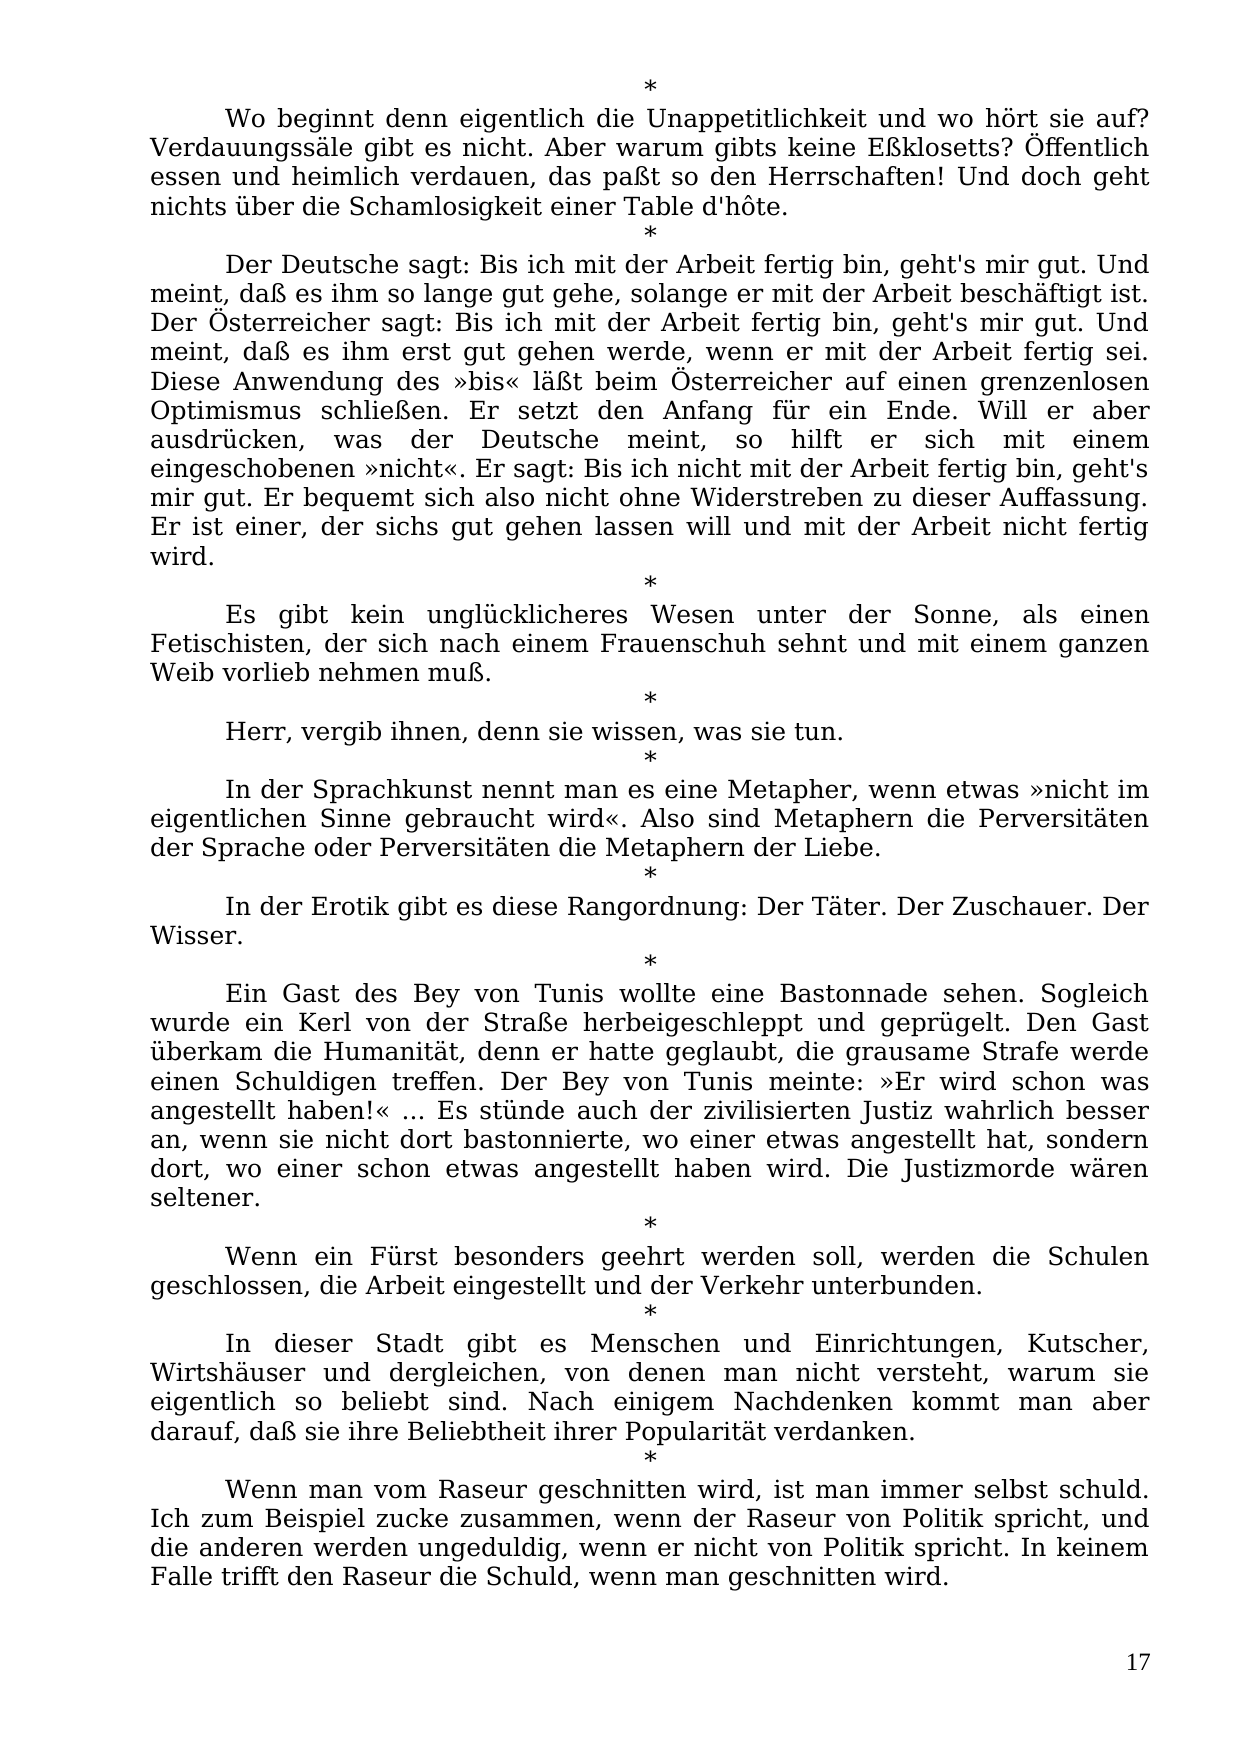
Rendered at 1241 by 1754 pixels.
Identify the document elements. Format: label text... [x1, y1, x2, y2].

text * [150, 221, 1151, 250]
text * [150, 746, 1151, 775]
text Wenn ein Fürst besonders geehrt werden soll, werden die Schulen geschlossen, die Arbeit eingestellt und der Verkehr unterbunden. [150, 1242, 1151, 1300]
text * [150, 950, 1151, 979]
text * [150, 571, 1151, 600]
text * [150, 687, 1151, 717]
text In der Erotik gibt es diese Rangordnung: Der Täter. Der Zuschauer. Der Wisser. [150, 892, 1151, 950]
text * [150, 1300, 1151, 1329]
text Herr, vergib ihnen, denn sie wissen, was sie tun. [150, 717, 1151, 746]
text Wo beginnt denn eigentlich die Unappetitlichkeit und wo hört sie auf? Verdauungssäle gibt es nicht. Aber warum gibts keine Eßklosetts? Öffentlich essen und heimlich verdauen, das paßt so den Herrschaften! Und doch geht nichts über die Schamlosigkeit einer Table d'hôte. [150, 104, 1151, 221]
text Ein Gast des Bey von Tunis wollte eine Bastonnade sehen. Sogleich wurde ein Kerl von der Straße herbeigeschleppt und geprügelt. Den Gast überkam die Humanität, denn er hatte geglaubt, die grausame Strafe werde einen Schuldigen treffen. Der Bey von Tunis meinte: »Er wird schon was angestellt haben!« ... Es stünde auch der zivilisierten Justiz wahrlich besser an, wenn sie nicht dort bastonnierte, wo einer etwas angestellt hat, sondern dort, wo einer schon etwas angestellt haben wird. Die Justizmorde wären seltener. [150, 979, 1151, 1212]
text Der Deutsche sagt: Bis ich mit der Arbeit fertig bin, geht's mir gut. Und meint, daß es ihm so lange gut gehe, solange er mit der Arbeit beschäftigt ist. Der Österreicher sagt: Bis ich mit der Arbeit fertig bin, geht's mir gut. Und meint, daß es ihm erst gut gehen werde, wenn er mit der Arbeit fertig sei. Diese Anwendung des »bis« läßt beim Österreicher auf einen grenzenlosen Optimismus schließen. Er setzt den Anfang für ein Ende. Will er aber ausdrücken, was der Deutsche meint, so hilft er sich mit einem eingeschobenen »nicht«. Er sagt: Bis ich nicht mit der Arbeit fertig bin, geht's mir gut. Er bequemt sich also nicht ohne Widerstreben zu dieser Auffassung. Er ist einer, der sichs gut gehen lassen will und mit der Arbeit nicht fertig wird. [150, 250, 1151, 571]
text * [150, 75, 1151, 104]
text Wenn man vom Raseur geschnitten wird, ist man immer selbst schuld. Ich zum Beispiel zucke zusammen, wenn der Raseur von Politik spricht, und die anderen werden ungeduldig, wenn er nicht von Politik spricht. In keinem Falle trifft den Raseur die Schuld, wenn man geschnitten wird. [150, 1475, 1151, 1592]
text * [150, 1212, 1151, 1242]
text * [150, 862, 1151, 892]
text Es gibt kein unglücklicheres Wesen unter der Sonne, als einen Fetischisten, der sich nach einem Frauenschuh sehnt und mit einem ganzen Weib vorlieb nehmen muß. [150, 600, 1151, 687]
text * [150, 1446, 1151, 1475]
text In der Sprachkunst nennt man es eine Metapher, wenn etwas »nicht im eigentlichen Sinne gebraucht wird«. Also sind Metaphern die Perversitäten der Sprache oder Perversitäten die Metaphern der Liebe. [150, 775, 1151, 862]
text In dieser Stadt gibt es Menschen und Einrichtungen, Kutscher, Wirtshäuser und dergleichen, von denen man nicht versteht, warum sie eigentlich so beliebt sind. Nach einigem Nachdenken kommt man aber darauf, daß sie ihre Beliebtheit ihrer Popularität verdanken. [150, 1329, 1151, 1446]
